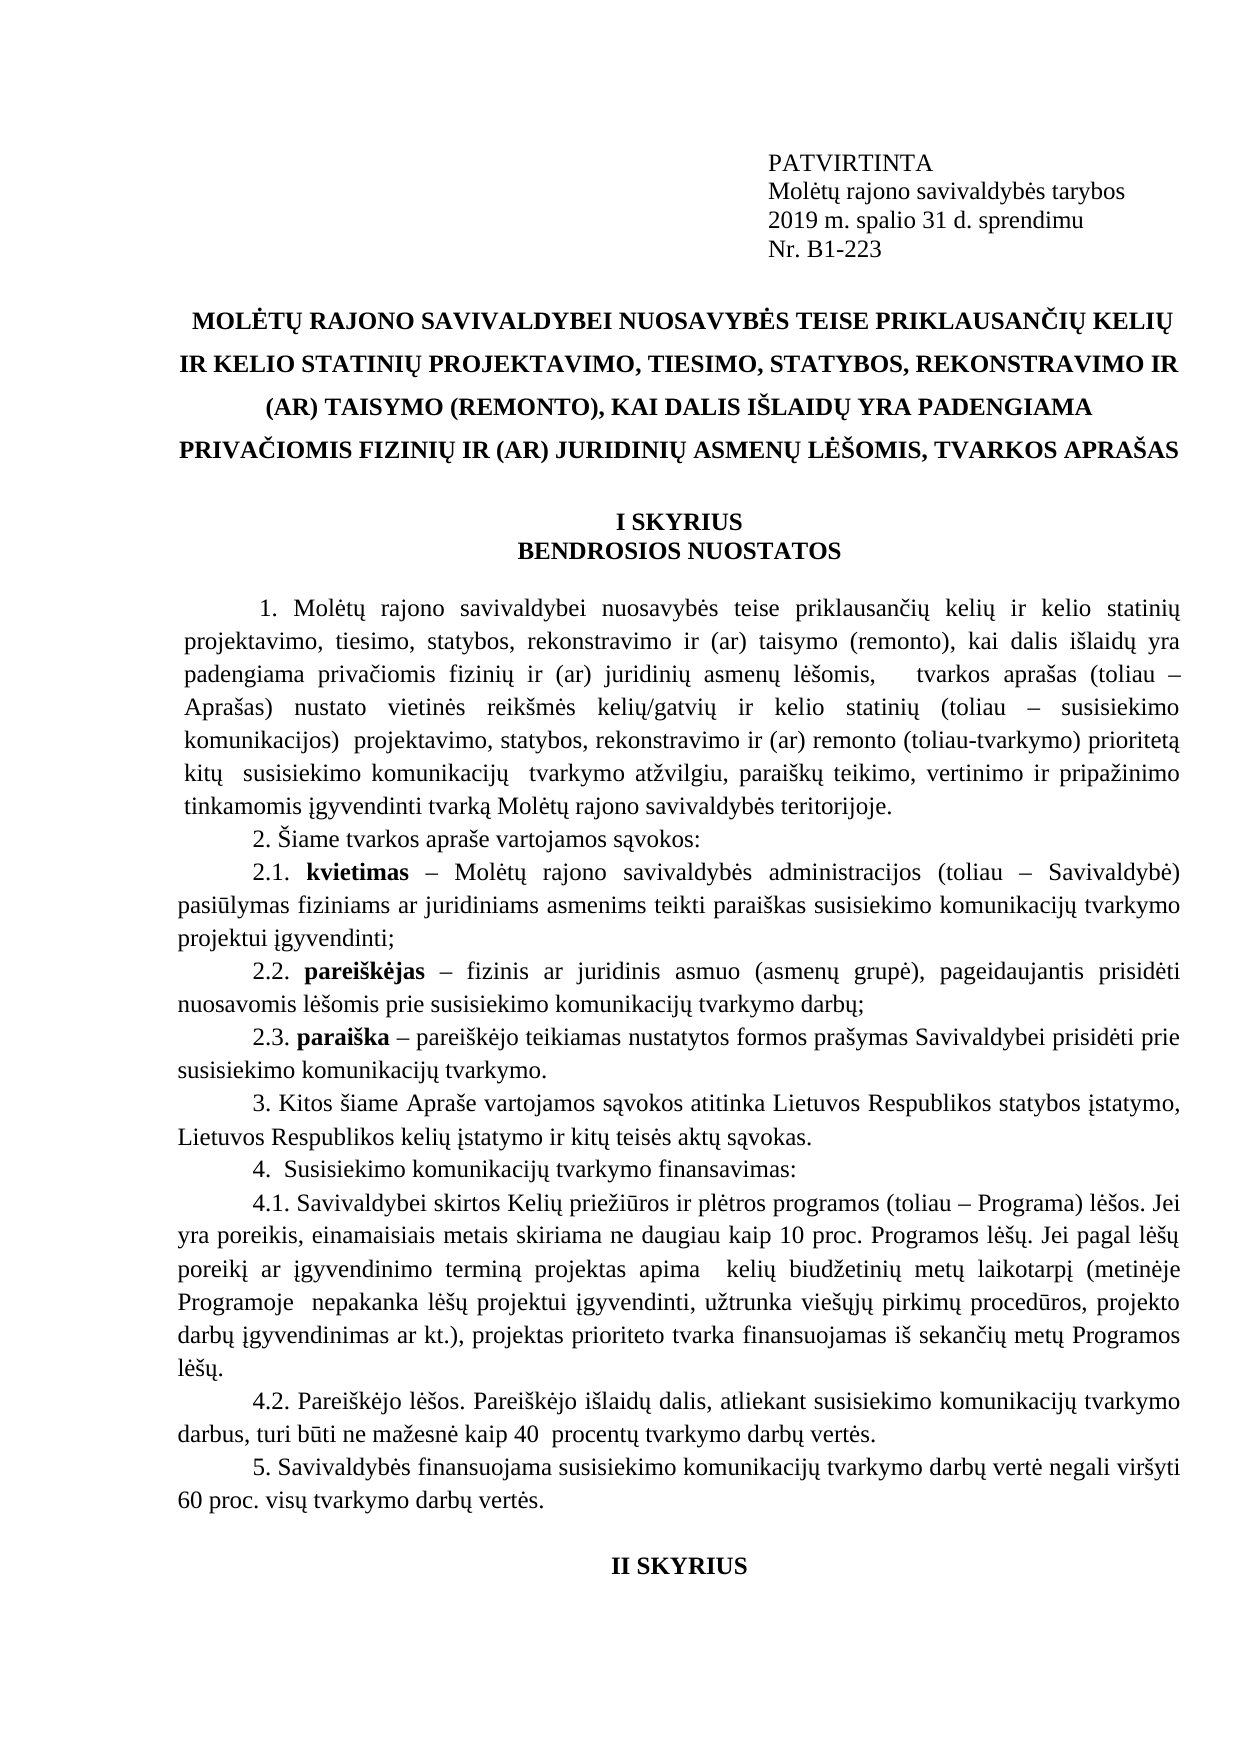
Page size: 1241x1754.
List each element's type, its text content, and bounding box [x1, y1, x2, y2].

text MOLĖTŲ RAJONO SAVIVALDYBEI NUOSAVYBĖS TEISE PRIKLAUSANČIŲ KELIŲ IR KELIO STATINIŲ PROJEKTAVIMO, TIESIMO, STATYBOS, REKONSTRAVIMO IR (AR) TAISYMO (REMONTO), KAI DALIS IŠLAIDŲ YRA PADENGIAMA PRIVAČIOMIS FIZINIŲ IR (AR) JURIDINIŲ ASMENŲ LĖŠOMIS, TVARKOS APRAŠAS [177, 306, 1181, 464]
text I SKYRIUS [177, 507, 1181, 536]
text 5. Savivaldybės finansuojama susisiekimo komunikacijų tvarkymo darbų vertė negali viršyti 60 proc. visų tvarkymo darbų vertės. [177, 1452, 1181, 1513]
text BENDROSIOS NUOSTATOS [177, 536, 1181, 564]
text Molėtų rajono savivaldybės tarybos [768, 176, 1181, 205]
text 2.1. kvietimas – Molėtų rajono savivaldybės administracijos (toliau – Savivaldybė) pasiūlymas fiziniams ar juridiniams asmenims teikti paraiškas susisiekimo komunikacijų tvarkymo projektui įgyvendinti; [177, 857, 1181, 952]
text 2019 m. spalio 31 d. sprendimu [768, 205, 1181, 234]
text Nr. B1-223 [768, 234, 1181, 263]
text 4. Susisiekimo komunikacijų tvarkymo finansavimas: [177, 1154, 1181, 1183]
text 3. Kitos šiame Apraše vartojamos sąvokos atitinka Lietuvos Respublikos statybos įstatymo, Lietuvos Respublikos kelių įstatymo ir kitų teisės aktų sąvokas. [177, 1088, 1181, 1150]
text 2.3. paraiška – pareiškėjo teikiamas nustatytos formos prašymas Savivaldybei prisidėti prie susisiekimo komunikacijų tvarkymo. [177, 1022, 1181, 1084]
text 4.2. Pareiškėjo lėšos. Pareiškėjo išlaidų dalis, atliekant susisiekimo komunikacijų tvarkymo darbus, turi būti ne mažesnė kaip 40 procentų tvarkymo darbų vertės. [177, 1386, 1181, 1447]
text 4.1. Savivaldybei skirtos Kelių priežiūros ir plėtros programos (toliau – Programa) lėšos. Jei yra poreikis, einamaisiais metais skiriama ne daugiau kaip 10 proc. Programos lėšų. Jei pagal lėšų poreikį ar įgyvendinimo terminą projektas apima kelių biudžetinių metų laikotarpį (metinėje Programoje nepakanka lėšų projektui įgyvendinti, užtrunka viešųjų pirkimų procedūros, projekto darbų įgyvendinimas ar kt.), projektas prioriteto tvarka finansuojamas iš sekančių metų Programos lėšų. [177, 1188, 1181, 1381]
text II SKYRIUS [177, 1551, 1181, 1579]
text 2.2. pareiškėjas – fizinis ar juridinis asmuo (asmenų grupė), pageidaujantis prisidėti nuosavomis lėšomis prie susisiekimo komunikacijų tvarkymo darbų; [177, 956, 1181, 1018]
text 1. Molėtų rajono savivaldybei nuosavybės teise priklausančių kelių ir kelio statinių projektavimo, tiesimo, statybos, rekonstravimo ir (ar) taisymo (remonto), kai dalis išlaidų yra padengiama privačiomis fizinių ir (ar) juridinių asmenų lėšomis, tvarkos aprašas (toliau – Aprašas) nustato vietinės reikšmės kelių/gatvių ir kelio statinių (toliau – susisiekimo komunikacijos) projektavimo, statybos, rekonstravimo ir (ar) remonto (toliau-tvarkymo) prioritetą kitų susisiekimo komunikacijų tvarkymo atžvilgiu, paraiškų teikimo, vertinimo ir pripažinimo tinkamomis įgyvendinti tvarką Molėtų rajono savivaldybės teritorijoje. [184, 593, 1181, 820]
text 2. Šiame tvarkos apraše vartojamos sąvokos: [177, 824, 1181, 853]
text PATVIRTINTA [768, 148, 1181, 176]
